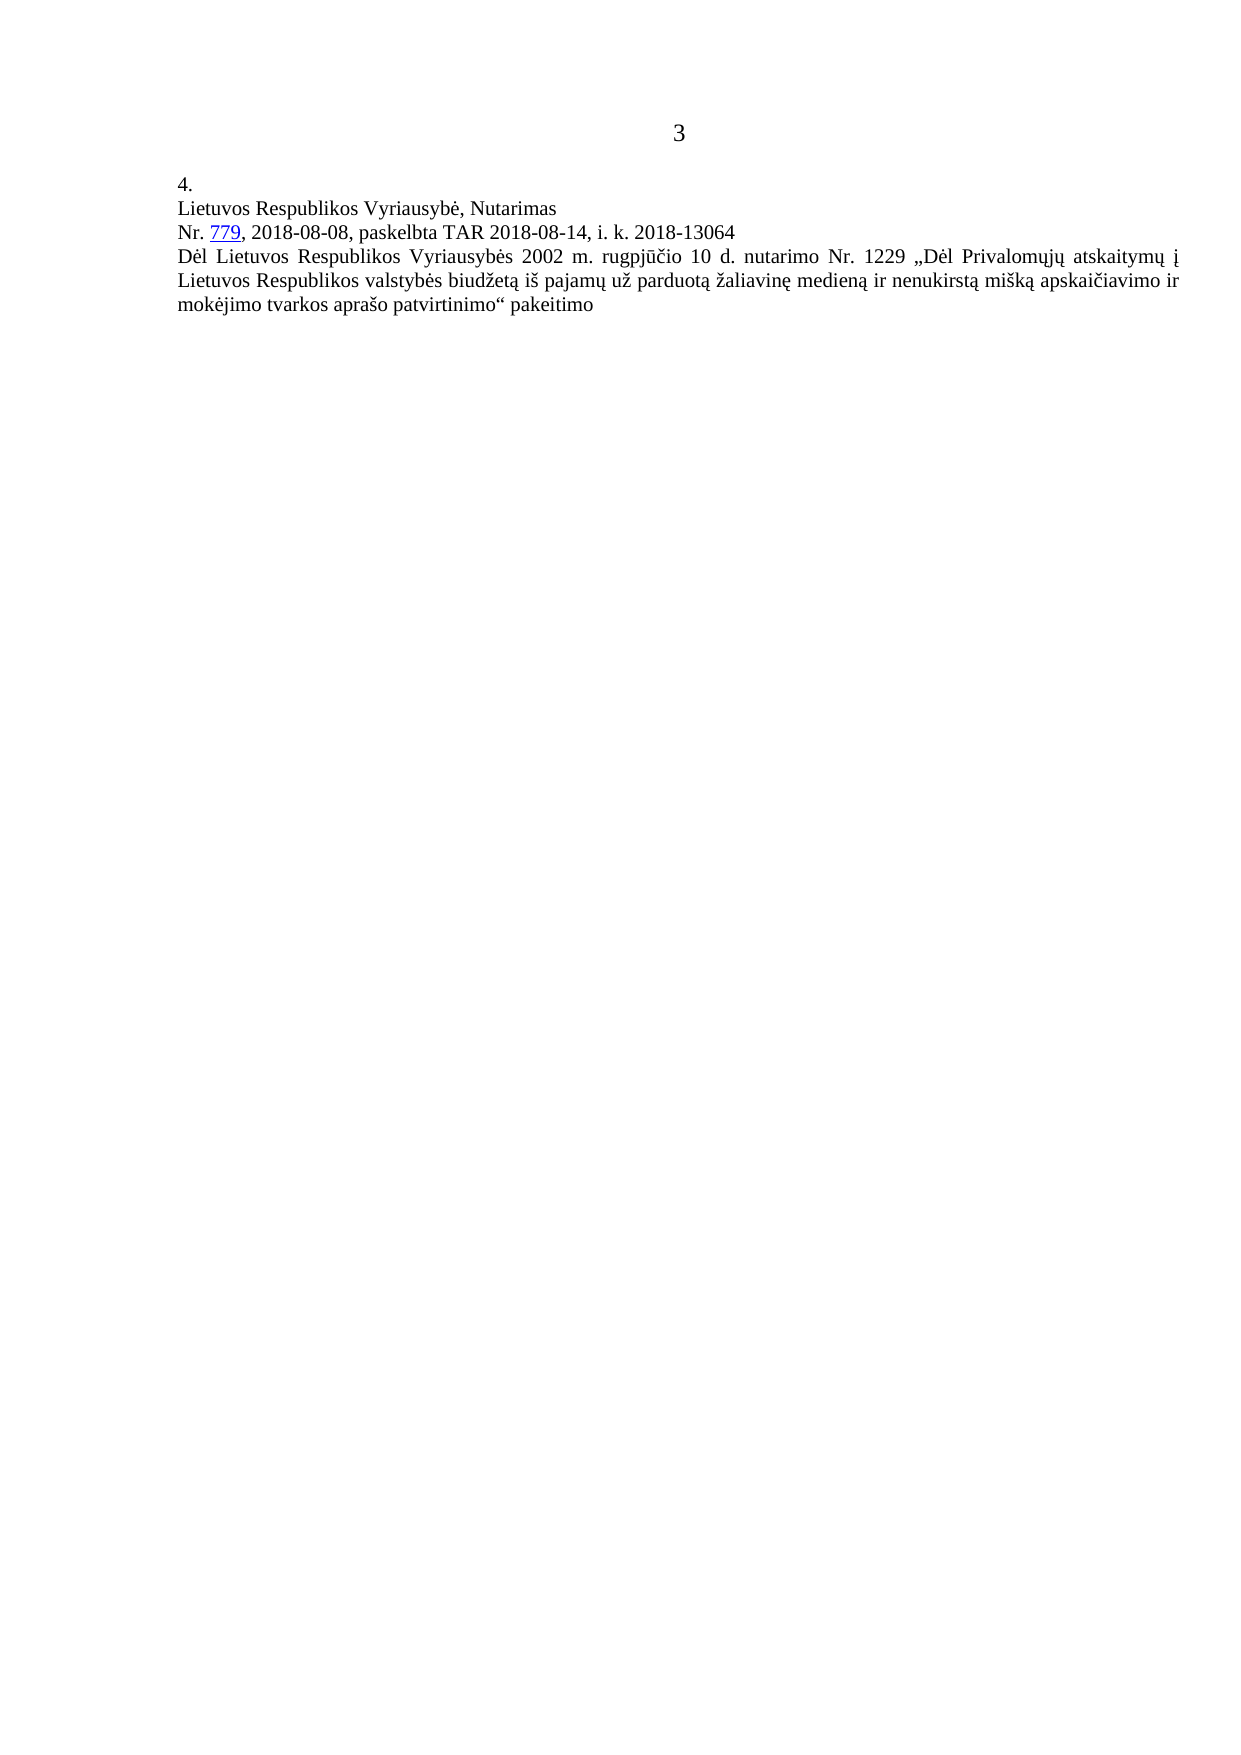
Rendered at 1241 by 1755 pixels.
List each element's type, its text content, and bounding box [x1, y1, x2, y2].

text 4. [177, 172, 1181, 196]
text Nr. 779, 2018-08-08, paskelbta TAR 2018-08-14, i. k. 2018-13064 [177, 220, 1181, 244]
text Lietuvos Respublikos Vyriausybė, Nutarimas [177, 196, 1181, 220]
text Dėl Lietuvos Respublikos Vyriausybės 2002 m. rugpjūčio 10 d. nutarimo Nr. 1229 „Dėl Privalomųjų atskaitymų į Lietuvos Respublikos valstybės biudžetą iš pajamų už parduotą žaliavinę medieną ir nenukirstą mišką apskaičiavimo ir mokėjimo tvarkos aprašo patvirtinimo“ pakeitimo [177, 244, 1181, 316]
